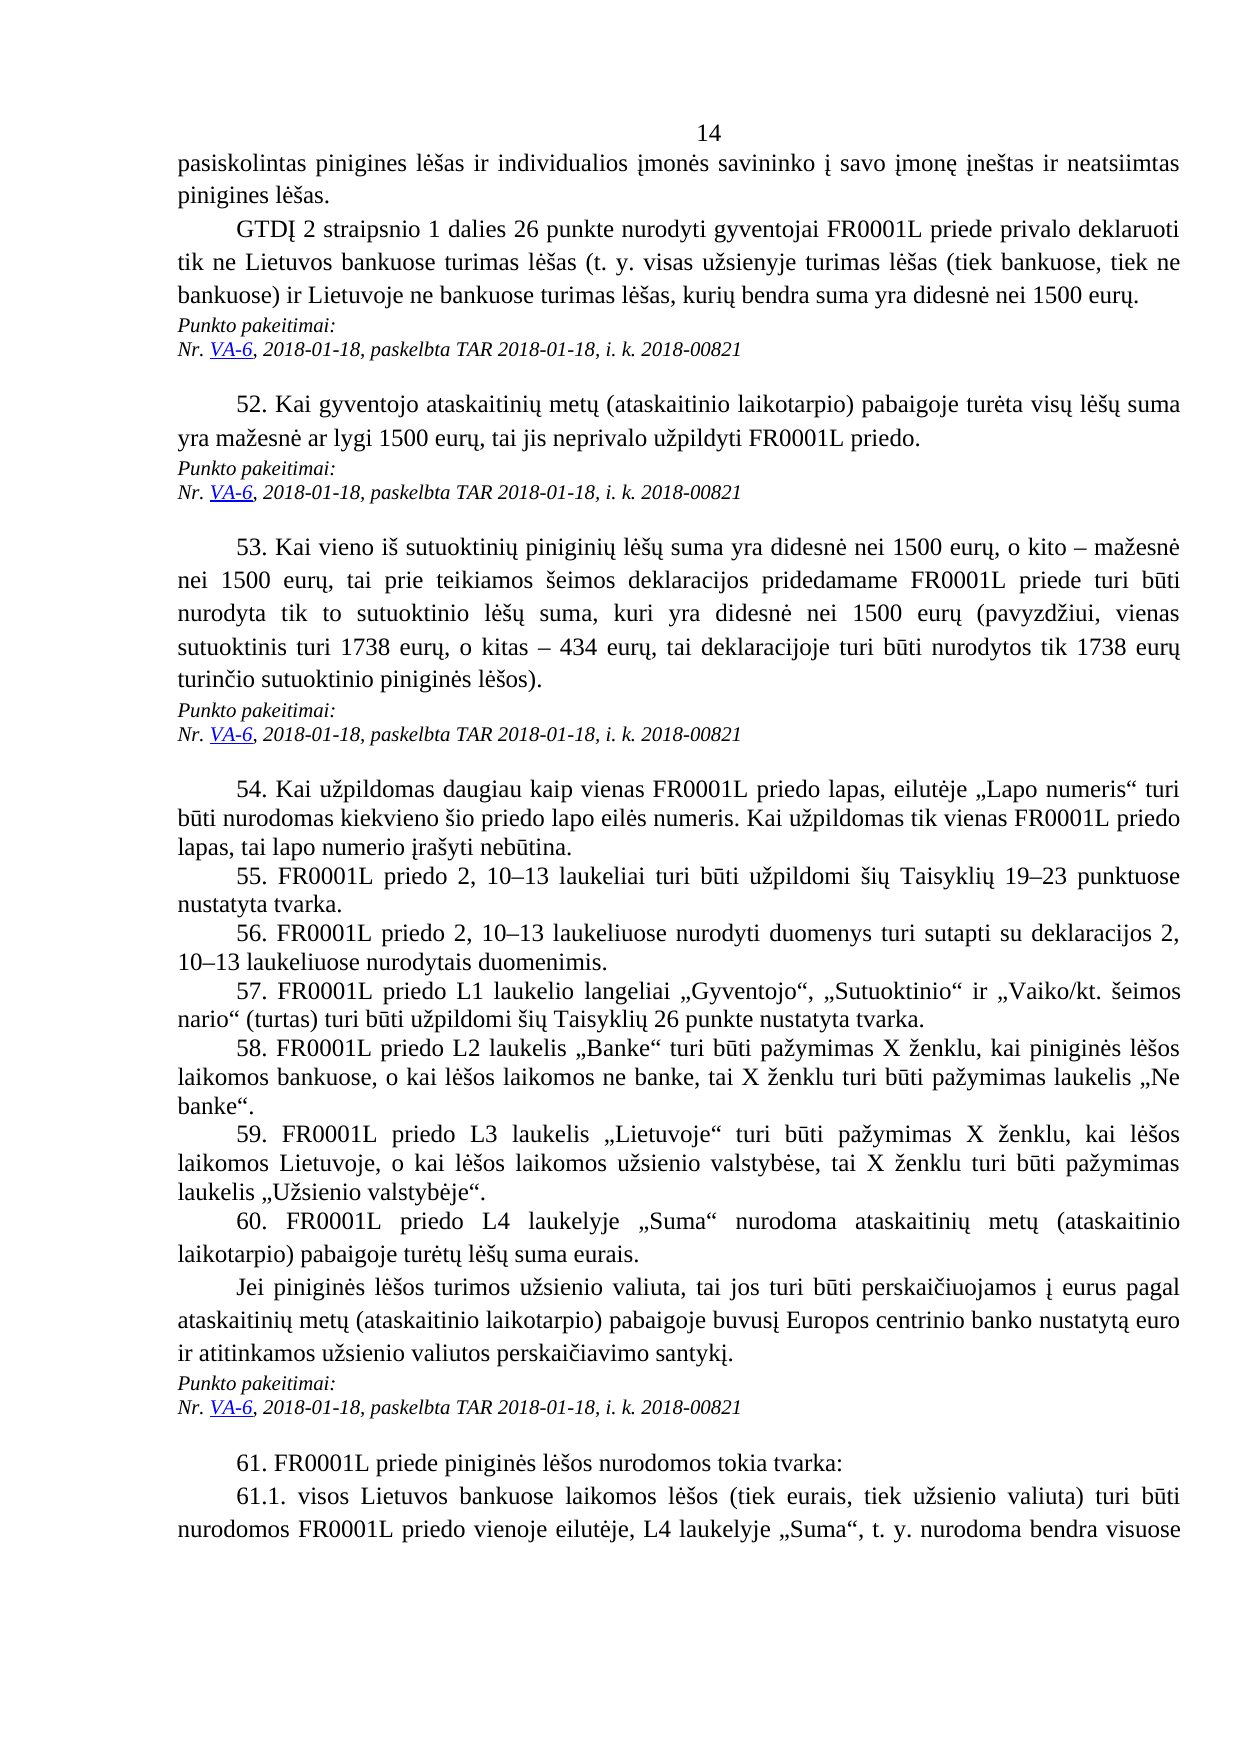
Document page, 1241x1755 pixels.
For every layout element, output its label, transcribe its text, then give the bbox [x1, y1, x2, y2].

text Punkto pakeitimai: [177, 313, 1181, 337]
text pasiskolintas pinigines lėšas ir individualios įmonės savininko į savo įmonę įneštas ir neatsiimtas pinigines lėšas. [177, 148, 1181, 209]
text 58. FR0001L priedo L2 laukelis „Banke“ turi būti pažymimas X ženklu, kai piniginės lėšos laikomos bankuose, o kai lėšos laikomos ne banke, tai X ženklu turi būti pažymimas laukelis „Ne banke“. [177, 1033, 1181, 1119]
text Nr. VA-6, 2018-01-18, paskelbta TAR 2018-01-18, i. k. 2018-00821 [177, 722, 1181, 746]
text 61.1. visos Lietuvos bankuose laikomos lėšos (tiek eurais, tiek užsienio valiuta) turi būti nurodomos FR0001L priedo vienoje eilutėje, L4 laukelyje „Suma“, t. y. nurodoma bendra visuose [177, 1481, 1181, 1542]
text 59. FR0001L priedo L3 laukelis „Lietuvoje“ turi būti pažymimas X ženklu, kai lėšos laikomos Lietuvoje, o kai lėšos laikomos užsienio valstybėse, tai X ženklu turi būti pažymimas laukelis „Užsienio valstybėje“. [177, 1119, 1181, 1206]
text 55. FR0001L priedo 2, 10–13 laukeliai turi būti užpildomi šių Taisyklių 19–23 punktuose nustatyta tvarka. [177, 861, 1181, 918]
text Punkto pakeitimai: [177, 698, 1181, 722]
text Nr. VA-6, 2018-01-18, paskelbta TAR 2018-01-18, i. k. 2018-00821 [177, 1395, 1181, 1419]
text Punkto pakeitimai: [177, 456, 1181, 480]
text 52. Kai gyventojo ataskaitinių metų (ataskaitinio laikotarpio) pabaigoje turėta visų lėšų suma yra mažesnė ar lygi 1500 eurų, tai jis neprivalo užpildyti FR0001L priedo. [177, 389, 1181, 451]
text Jei piniginės lėšos turimos užsienio valiuta, tai jos turi būti perskaičiuojamos į eurus pagal ataskaitinių metų (ataskaitinio laikotarpio) pabaigoje buvusį Europos centrinio banko nustatytą euro ir atitinkamos užsienio valiutos perskaičiavimo santykį. [177, 1272, 1181, 1367]
text 53. Kai vieno iš sutuoktinių piniginių lėšų suma yra didesnė nei 1500 eurų, o kito – mažesnė nei 1500 eurų, tai prie teikiamos šeimos deklaracijos pridedamame FR0001L priede turi būti nurodyta tik to sutuoktinio lėšų suma, kuri yra didesnė nei 1500 eurų (pavyzdžiui, vienas sutuoktinis turi 1738 eurų, o kitas – 434 eurų, tai deklaracijoje turi būti nurodytos tik 1738 eurų turinčio sutuoktinio piniginės lėšos). [177, 532, 1181, 693]
text 57. FR0001L priedo L1 laukelio langeliai „Gyventojo“, „Sutuoktinio“ ir „Vaiko/kt. šeimos nario“ (turtas) turi būti užpildomi šių Taisyklių 26 punkte nustatyta tvarka. [177, 976, 1181, 1033]
text 60. FR0001L priedo L4 laukelyje „Suma“ nurodoma ataskaitinių metų (ataskaitinio laikotarpio) pabaigoje turėtų lėšų suma eurais. [177, 1206, 1181, 1267]
text 61. FR0001L priede piniginės lėšos nurodomos tokia tvarka: [177, 1448, 1181, 1476]
text Nr. VA-6, 2018-01-18, paskelbta TAR 2018-01-18, i. k. 2018-00821 [177, 337, 1181, 361]
text Nr. VA-6, 2018-01-18, paskelbta TAR 2018-01-18, i. k. 2018-00821 [177, 480, 1181, 504]
text Punkto pakeitimai: [177, 1371, 1181, 1395]
text GTDĮ 2 straipsnio 1 dalies 26 punkte nurodyti gyventojai FR0001L priede privalo deklaruoti tik ne Lietuvos bankuose turimas lėšas (t. y. visas užsienyje turimas lėšas (tiek bankuose, tiek ne bankuose) ir Lietuvoje ne bankuose turimas lėšas, kurių bendra suma yra didesnė nei 1500 eurų. [177, 214, 1181, 308]
text 56. FR0001L priedo 2, 10–13 laukeliuose nurodyti duomenys turi sutapti su deklaracijos 2, 10–13 laukeliuose nurodytais duomenimis. [177, 918, 1181, 976]
text 54. Kai užpildomas daugiau kaip vienas FR0001L priedo lapas, eilutėje „Lapo numeris“ turi būti nurodomas kiekvieno šio priedo lapo eilės numeris. Kai užpildomas tik vienas FR0001L priedo lapas, tai lapo numerio įrašyti nebūtina. [177, 774, 1181, 861]
